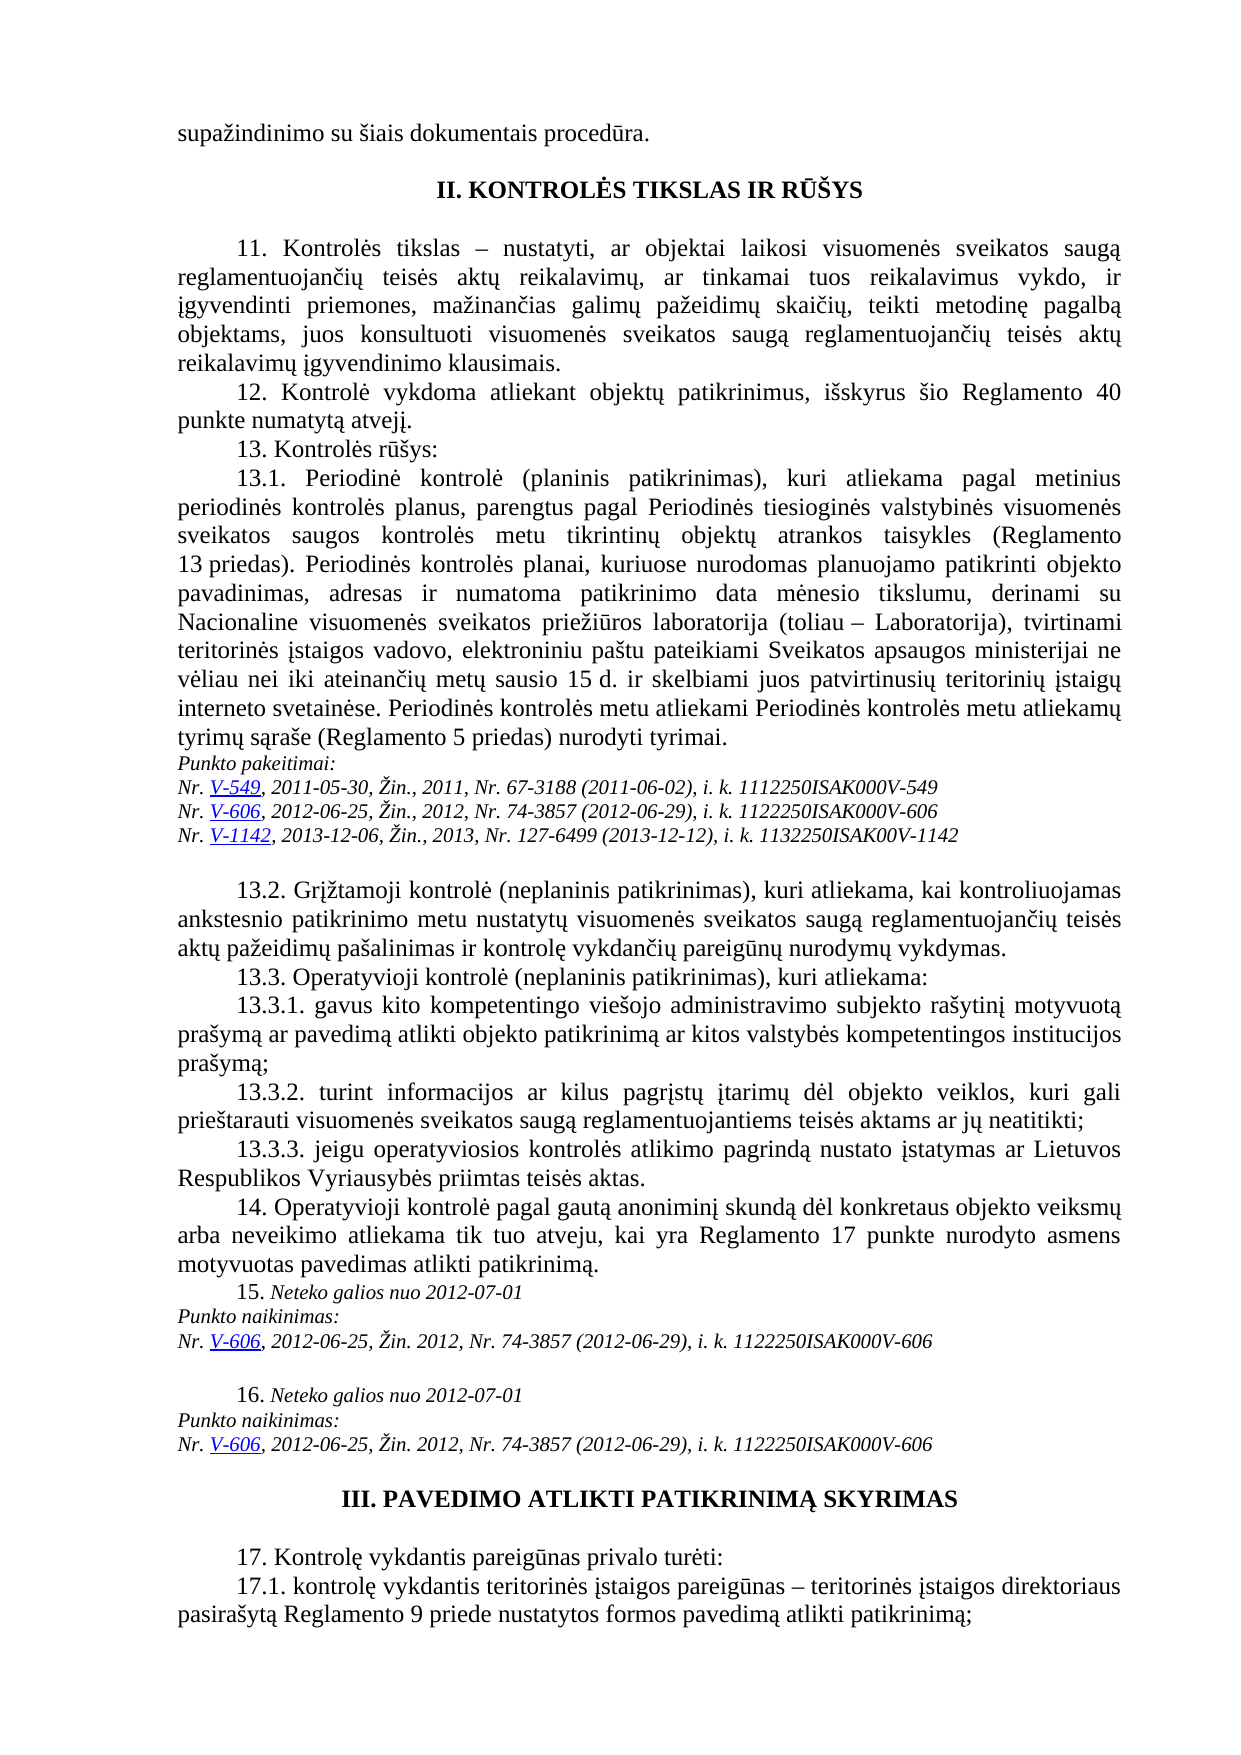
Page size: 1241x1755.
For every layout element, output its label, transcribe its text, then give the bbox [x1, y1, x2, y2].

text supažindinimo su šiais dokumentais procedūra. [177, 118, 1122, 147]
text 16. Neteko galios nuo 2012-07-01 [177, 1381, 1122, 1408]
text 13. Kontrolės rūšys: [177, 434, 1122, 463]
text Punkto pakeitimai: [177, 751, 1122, 775]
text 12. Kontrolė vykdoma atliekant objektų patikrinimus, išskyrus šio Reglamento 40 punkte numatytą atvejį. [177, 377, 1122, 434]
text Punkto naikinimas: [177, 1304, 1122, 1328]
text III. PAVEDIMO ATLIKTI PATIKRINIMĄ SKYRIMAS [177, 1484, 1122, 1513]
text Nr. V-1142, 2013-12-06, Žin., 2013, Nr. 127-6499 (2013-12-12), i. k. 1132250ISAK00V-1142 [177, 823, 1122, 847]
text Nr. V-606, 2012-06-25, Žin. 2012, Nr. 74-3857 (2012-06-29), i. k. 1122250ISAK000V-606 [177, 1432, 1122, 1456]
text 13.3.1. gavus kito kompetentingo viešojo administravimo subjekto rašytinį motyvuotą prašymą ar pavedimą atlikti objekto patikrinimą ar kitos valstybės kompetentingos institucijos prašymą; [177, 991, 1122, 1077]
text 15. Neteko galios nuo 2012-07-01 [177, 1278, 1122, 1304]
text Punkto naikinimas: [177, 1408, 1122, 1432]
text 11. Kontrolės tikslas – nustatyti, ar objektai laikosi visuomenės sveikatos saugą reglamentuojančių teisės aktų reikalavimų, ar tinkamai tuos reikalavimus vykdo, ir įgyvendinti priemones, mažinančias galimų pažeidimų skaičių, teikti metodinę pagalbą objektams, juos konsultuoti visuomenės sveikatos saugą reglamentuojančių teisės aktų reikalavimų įgyvendinimo klausimais. [177, 233, 1122, 377]
text Nr. V-549, 2011-05-30, Žin., 2011, Nr. 67-3188 (2011-06-02), i. k. 1112250ISAK000V-549 [177, 775, 1122, 799]
text 13.2. Grįžtamoji kontrolė (neplaninis patikrinimas), kuri atliekama, kai kontroliuojamas ankstesnio patikrinimo metu nustatytų visuomenės sveikatos saugą reglamentuojančių teisės aktų pažeidimų pašalinimas ir kontrolę vykdančių pareigūnų nurodymų vykdymas. [177, 876, 1122, 962]
text 13.1. Periodinė kontrolė (planinis patikrinimas), kuri atliekama pagal metinius periodinės kontrolės planus, parengtus pagal Periodinės tiesioginės valstybinės visuomenės sveikatos saugos kontrolės metu tikrintinų objektų atrankos taisykles (Reglamento 13 priedas). Periodinės kontrolės planai, kuriuose nurodomas planuojamo patikrinti objekto pavadinimas, adresas ir numatoma patikrinimo data mėnesio tikslumu, derinami su Nacionaline visuomenės sveikatos priežiūros laboratorija (toliau – Laboratorija), tvirtinami teritorinės įstaigos vadovo, elektroniniu paštu pateikiami Sveikatos apsaugos ministerijai ne vėliau nei iki ateinančių metų sausio 15 d. ir skelbiami juos patvirtinusių teritorinių įstaigų interneto svetainėse. Periodinės kontrolės metu atliekami Periodinės kontrolės metu atliekamų tyrimų sąraše (Reglamento 5 priedas) nurodyti tyrimai. [177, 463, 1122, 751]
text 13.3. Operatyvioji kontrolė (neplaninis patikrinimas), kuri atliekama: [177, 962, 1122, 991]
text 13.3.2. turint informacijos ar kilus pagrįstų įtarimų dėl objekto veiklos, kuri gali prieštarauti visuomenės sveikatos saugą reglamentuojantiems teisės aktams ar jų neatitikti; [177, 1077, 1122, 1134]
text II. KONTROLĖS TIKSLAS IR RŪŠYS [177, 176, 1122, 204]
text Nr. V-606, 2012-06-25, Žin., 2012, Nr. 74-3857 (2012-06-29), i. k. 1122250ISAK000V-606 [177, 799, 1122, 823]
text 14. Operatyvioji kontrolė pagal gautą anoniminį skundą dėl konkretaus objekto veiksmų arba neveikimo atliekama tik tuo atveju, kai yra Reglamento 17 punkte nurodyto asmens motyvuotas pavedimas atlikti patikrinimą. [177, 1192, 1122, 1278]
text 17. Kontrolę vykdantis pareigūnas privalo turėti: [177, 1542, 1122, 1571]
text 17.1. kontrolę vykdantis teritorinės įstaigos pareigūnas – teritorinės įstaigos direktoriaus pasirašytą Reglamento 9 priede nustatytos formos pavedimą atlikti patikrinimą; [177, 1571, 1122, 1628]
text Nr. V-606, 2012-06-25, Žin. 2012, Nr. 74-3857 (2012-06-29), i. k. 1122250ISAK000V-606 [177, 1328, 1122, 1353]
text 13.3.3. jeigu operatyviosios kontrolės atlikimo pagrindą nustato įstatymas ar Lietuvos Respublikos Vyriausybės priimtas teisės aktas. [177, 1134, 1122, 1192]
